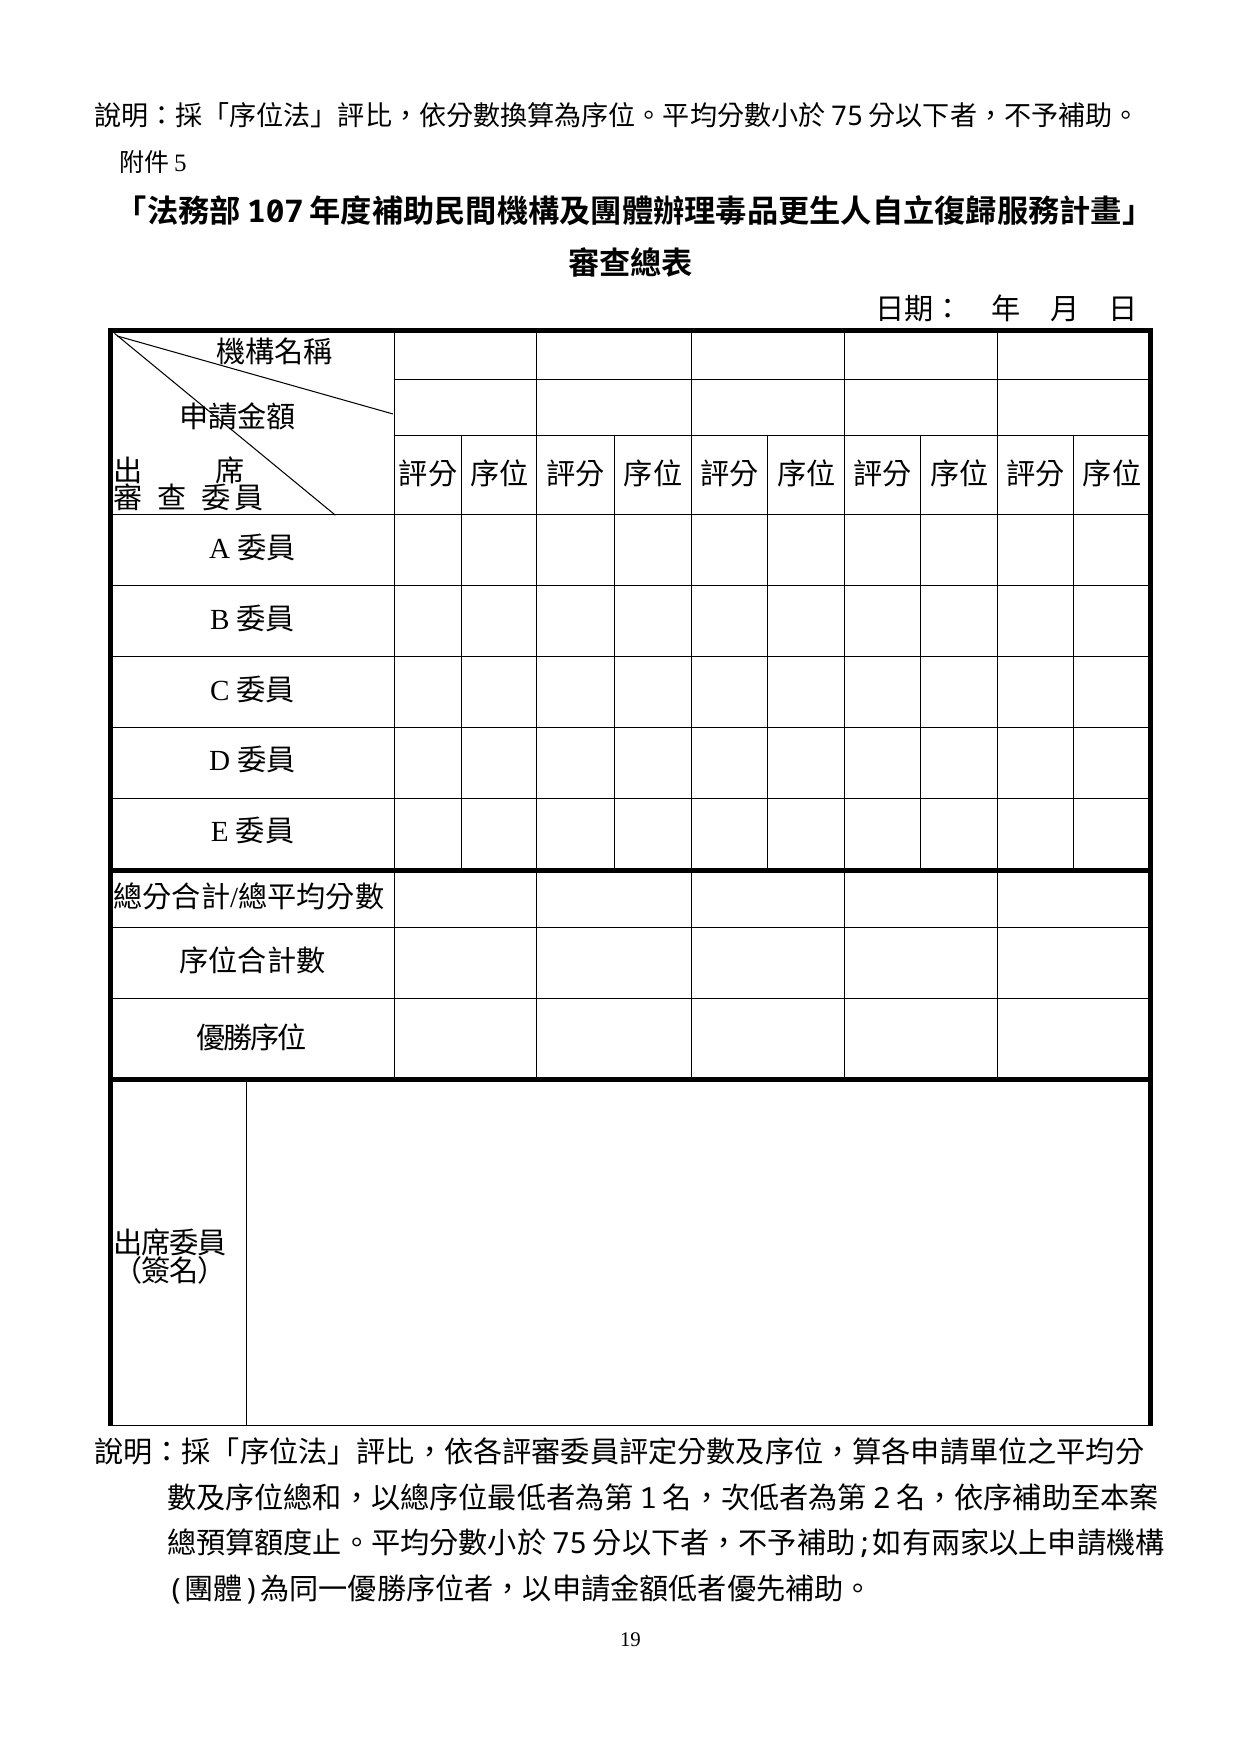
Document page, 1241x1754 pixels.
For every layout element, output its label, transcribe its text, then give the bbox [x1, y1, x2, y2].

table_cell [998, 999, 1148, 1077]
table_cell [998, 728, 1073, 797]
table_cell [692, 586, 767, 656]
table_cell 總分合計/總平均分數 [113, 873, 394, 927]
table_cell [845, 657, 920, 727]
table_cell [845, 873, 997, 927]
table_header [692, 333, 844, 379]
table_cell 序位 [921, 436, 997, 514]
table_cell 序位 [1074, 436, 1148, 514]
table_header 機構名稱 申請金額 出 席 審 查 委員 [113, 333, 331, 514]
table_cell [845, 380, 997, 434]
table_cell [692, 999, 844, 1077]
table_cell 評分 [692, 436, 767, 514]
table_cell [537, 999, 691, 1077]
table_cell 評分 [537, 436, 614, 514]
table_cell B 委員 [113, 586, 394, 656]
table_cell [395, 380, 536, 434]
table_cell [615, 586, 691, 656]
table_cell [921, 586, 997, 656]
table_header [845, 333, 997, 379]
table_cell 序位 [615, 436, 691, 514]
table_cell [692, 873, 844, 927]
table_header [537, 333, 691, 379]
table_cell [998, 928, 1148, 998]
table_cell [921, 657, 997, 727]
table_cell [462, 728, 536, 797]
table_cell 評分 [845, 436, 920, 514]
table_cell [1074, 728, 1148, 797]
text 日期： 年 月 日 [94, 284, 1137, 328]
table_cell [462, 586, 536, 656]
table_header [998, 333, 1148, 379]
text 「法務部107年度補助民間機構及團體辦理毒品更生人自立復歸服務計畫」 [94, 180, 1175, 232]
table_cell [537, 799, 614, 868]
table_cell [921, 515, 997, 585]
table_cell [845, 515, 920, 585]
table_cell [768, 586, 844, 656]
table_cell [998, 799, 1073, 868]
table_cell [537, 586, 614, 656]
table_cell [1074, 799, 1148, 868]
text 審查總表 [94, 232, 1167, 284]
table_cell [998, 586, 1073, 656]
table_cell 評分 [395, 436, 461, 514]
table_cell [921, 728, 997, 797]
table_cell [247, 1082, 1148, 1424]
table_cell [395, 728, 461, 797]
table_cell [692, 657, 767, 727]
table_cell D 委員 [113, 728, 394, 797]
table_cell [395, 515, 461, 585]
table_cell [395, 586, 461, 656]
table_cell [462, 657, 536, 727]
table_cell [998, 657, 1073, 727]
table_cell [845, 999, 997, 1077]
table_header 機構名稱 申請金額 出 席 審 查 委員 [117, 333, 394, 413]
table_cell [998, 873, 1148, 927]
table_header [395, 333, 536, 379]
table_cell [998, 380, 1148, 434]
table_cell [462, 515, 536, 585]
table_cell [395, 999, 536, 1077]
table_cell [395, 928, 536, 998]
table_cell [692, 515, 767, 585]
table_cell [537, 928, 691, 998]
table_cell 評分 [998, 436, 1073, 514]
table_cell [462, 799, 536, 868]
table_cell [615, 799, 691, 868]
table_cell 優勝序位 [113, 999, 394, 1077]
table_cell [845, 928, 997, 998]
table_cell [768, 515, 844, 585]
table_cell [768, 657, 844, 727]
table_cell [768, 799, 844, 868]
table_cell C 委員 [113, 657, 394, 727]
table_cell [537, 873, 691, 927]
table_cell [395, 799, 461, 868]
text 說明：採「序位法」評比，依分數換算為序位。平均分數小於75分以下者，不予補助。 [94, 89, 1167, 134]
table_cell 出席委員（簽名） [113, 1082, 246, 1424]
table_cell E 委員 [113, 799, 394, 868]
table_cell [615, 657, 691, 727]
table_cell [615, 515, 691, 585]
table_cell [692, 728, 767, 797]
table_cell [768, 728, 844, 797]
table_cell [615, 728, 691, 797]
table_cell [537, 657, 614, 727]
table_cell [1074, 515, 1148, 585]
table_cell 序位合計數 [113, 928, 394, 998]
table_cell [845, 728, 920, 797]
table_cell 序位 [768, 436, 844, 514]
table_cell A 委員 [113, 515, 394, 585]
table_cell [537, 728, 614, 797]
table_cell [395, 657, 461, 727]
text 附件5 [94, 134, 1167, 180]
table_cell [692, 928, 844, 998]
table_cell [537, 515, 614, 585]
table_cell [395, 873, 536, 927]
text 說明：採「序位法」評比，依各評審委員評定分數及序位，算各申請單位之平均分數及序位總和，以總序位最低者為第1名，次低者為第2名，依序補助至本案總預算額度止。平均分數小於75分以下者，不予補助;如有兩家以上申請機構(團體)為同一優勝序位者，以申請金額低者優先補助。 [94, 1426, 1167, 1609]
table_cell [692, 380, 844, 434]
table_cell [537, 380, 691, 434]
table_cell [845, 799, 920, 868]
table_cell [1074, 657, 1148, 727]
table_cell [998, 515, 1073, 585]
table_cell [845, 586, 920, 656]
table_cell [1074, 586, 1148, 656]
table_cell [921, 799, 997, 868]
table_cell 序位 [462, 436, 536, 514]
table_cell [692, 799, 767, 868]
table_header 機構名稱 申請金額 出 席 審 查 委員 [124, 339, 394, 514]
